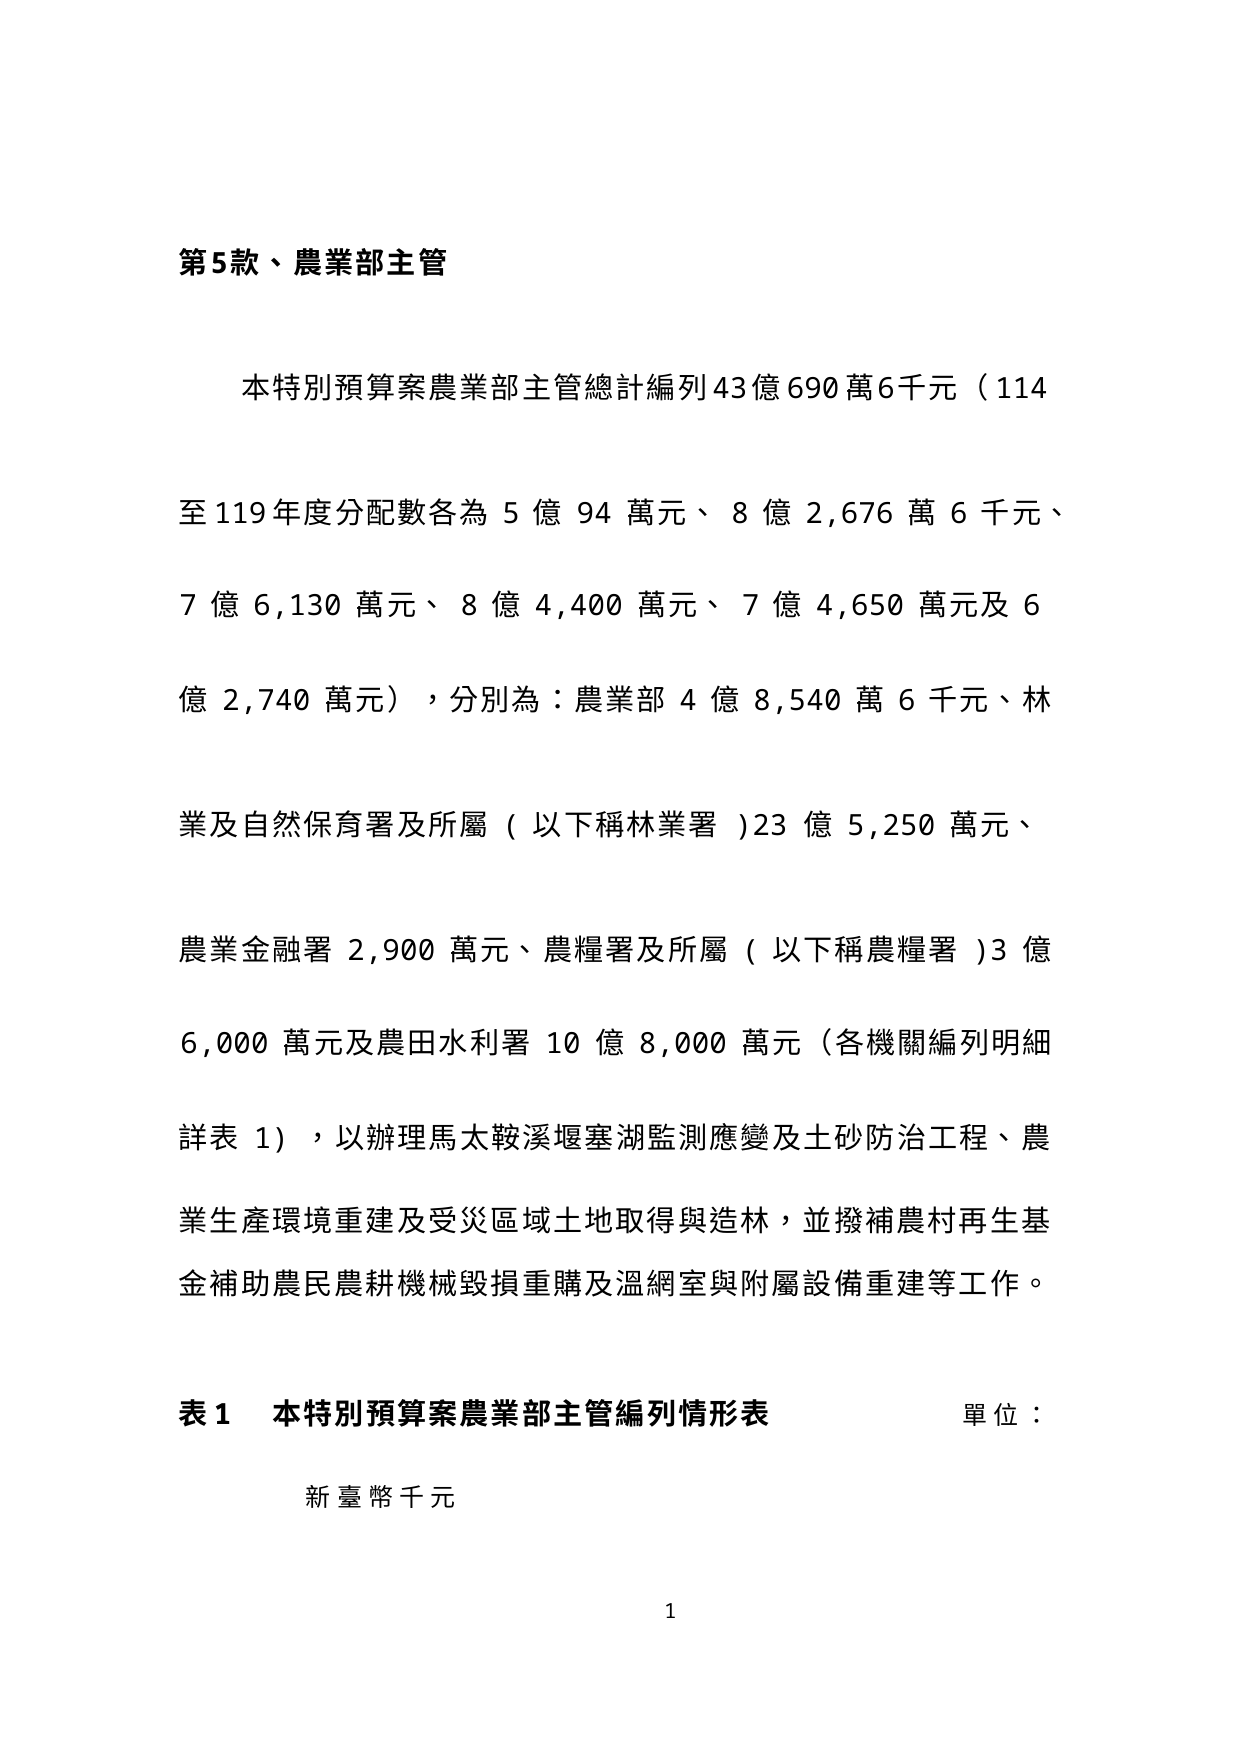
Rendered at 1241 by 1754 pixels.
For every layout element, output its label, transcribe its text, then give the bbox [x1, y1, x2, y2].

text 本特別預算案農業部主管總計編列43億690萬6千元（114至119年度分配數各為5億94萬元、8億2,676萬6千元、7億6,130萬元、8億4,400萬元、7億4,650萬元及6億2,740萬元），分別為：農業部4億8,540萬6千元、林業及自然保育署及所屬(以下稱林業署)23億5,250萬元、農業金融署2,900萬元、農糧署及所屬(以下稱農糧署)3億6,000萬元及農田水利署10億8,000萬元（各機關編列明細詳表1)，以辦理馬太鞍溪堰塞湖監測應變及土砂防治工程、農業生產環境重建及受災區域土地取得與造林，並撥補農村再生基金補助農民農耕機械毀損重購及溫網室與附屬設備重建等工作。 [177, 302, 1063, 1302]
text 表1 本特別預算案農業部主管編列情形表 單位：新臺幣千元 [177, 1329, 1063, 1516]
text 第5款、農業部主管 [177, 177, 1063, 302]
